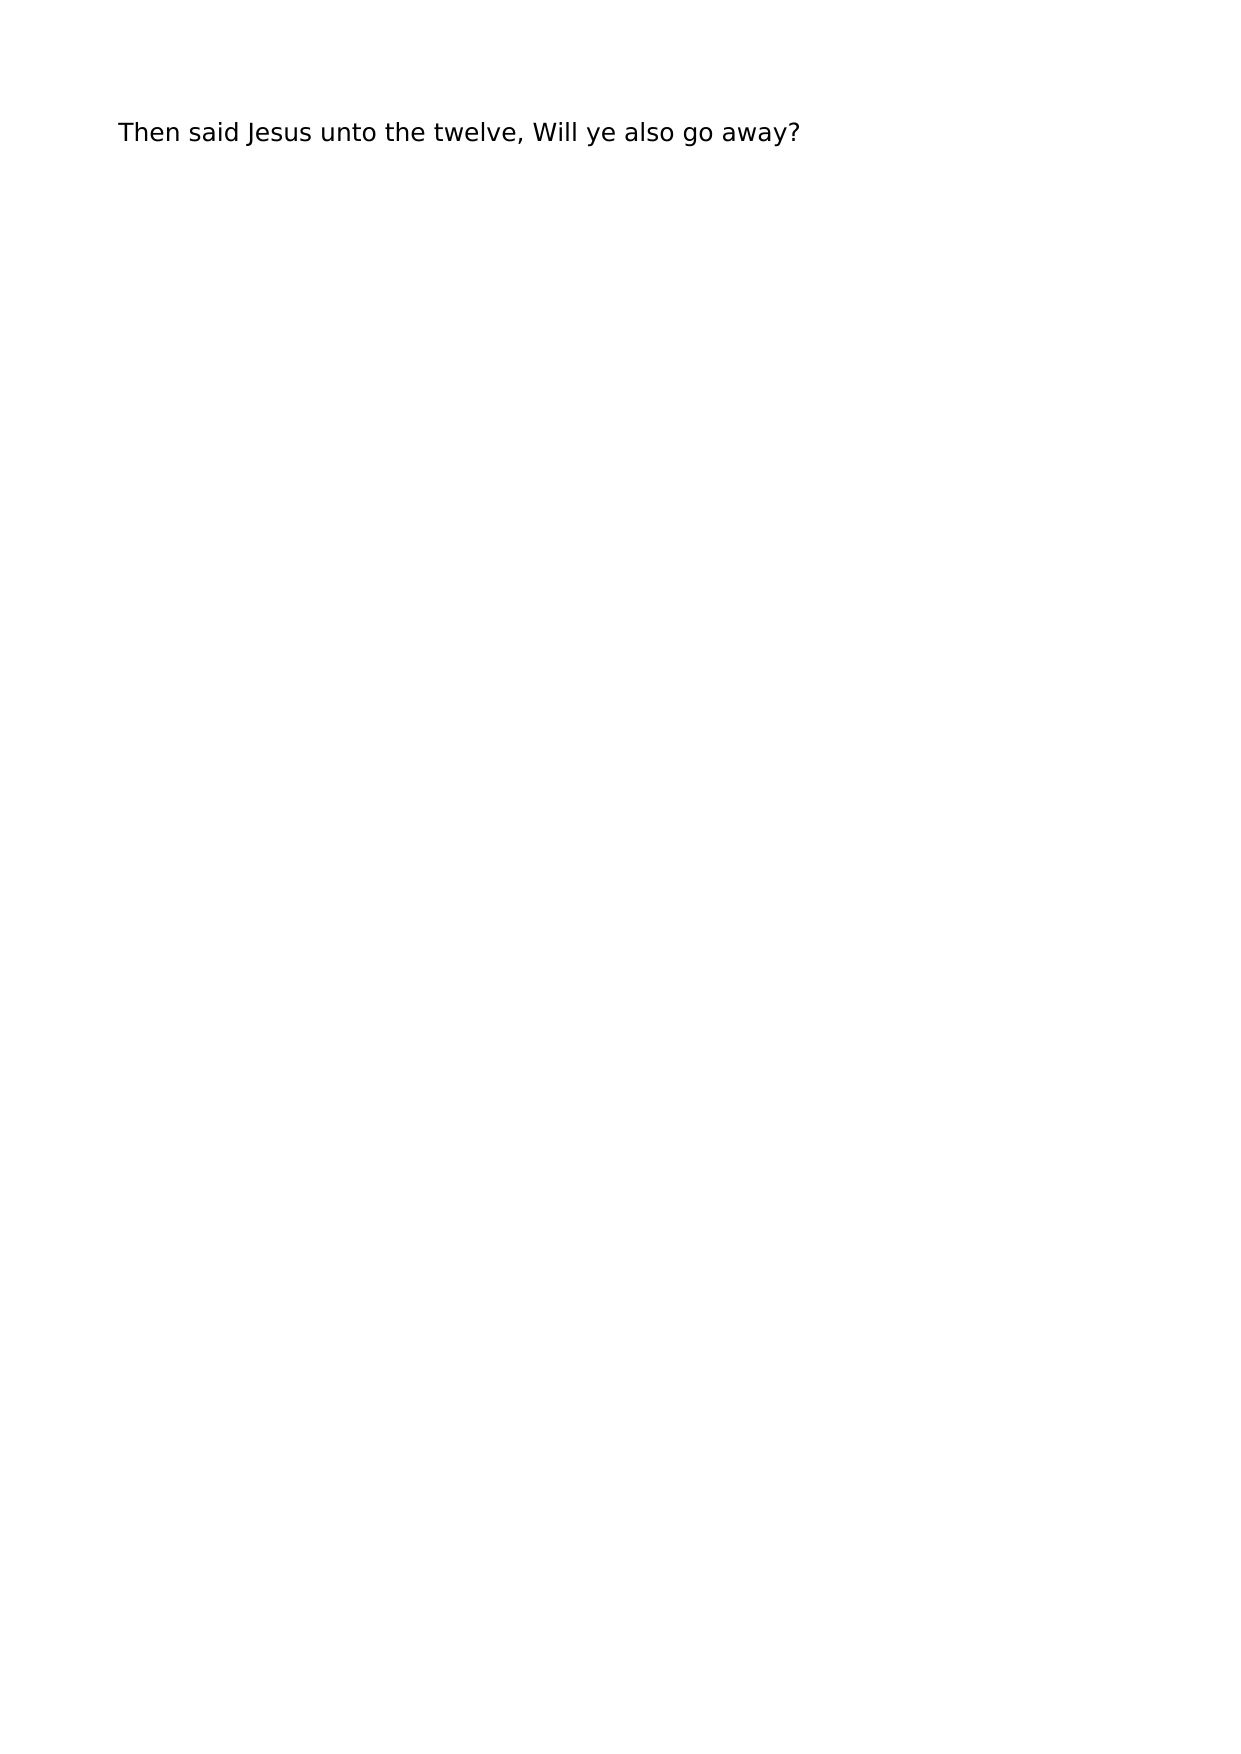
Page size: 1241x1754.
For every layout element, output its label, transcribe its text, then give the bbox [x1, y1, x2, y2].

text Then said Jesus unto the twelve, Will ye also go away? [118, 118, 1122, 147]
